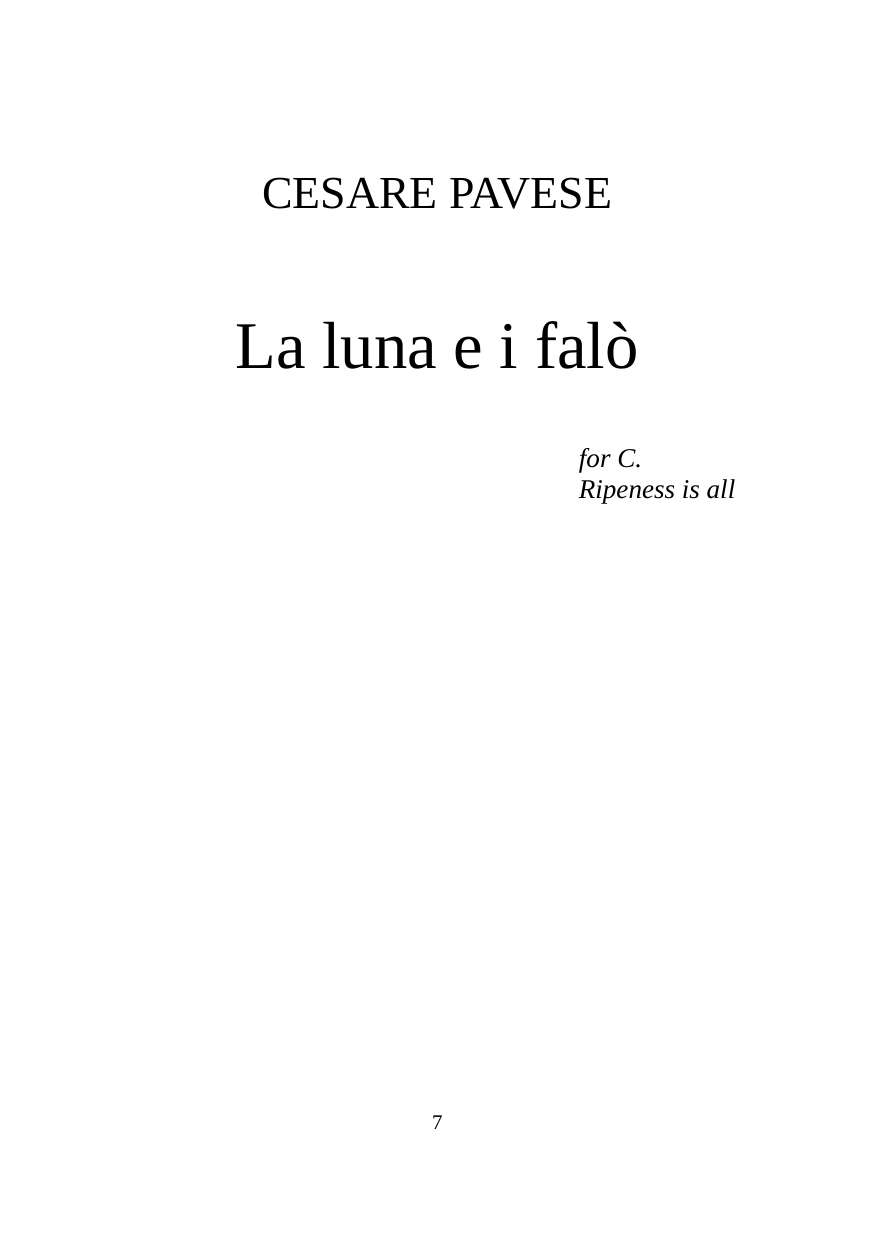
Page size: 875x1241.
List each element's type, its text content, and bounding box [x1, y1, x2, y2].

text La luna e i falò [106, 307, 768, 383]
text CESARE PAVESE [106, 165, 768, 218]
text for C. Ripeness is all [579, 442, 768, 504]
